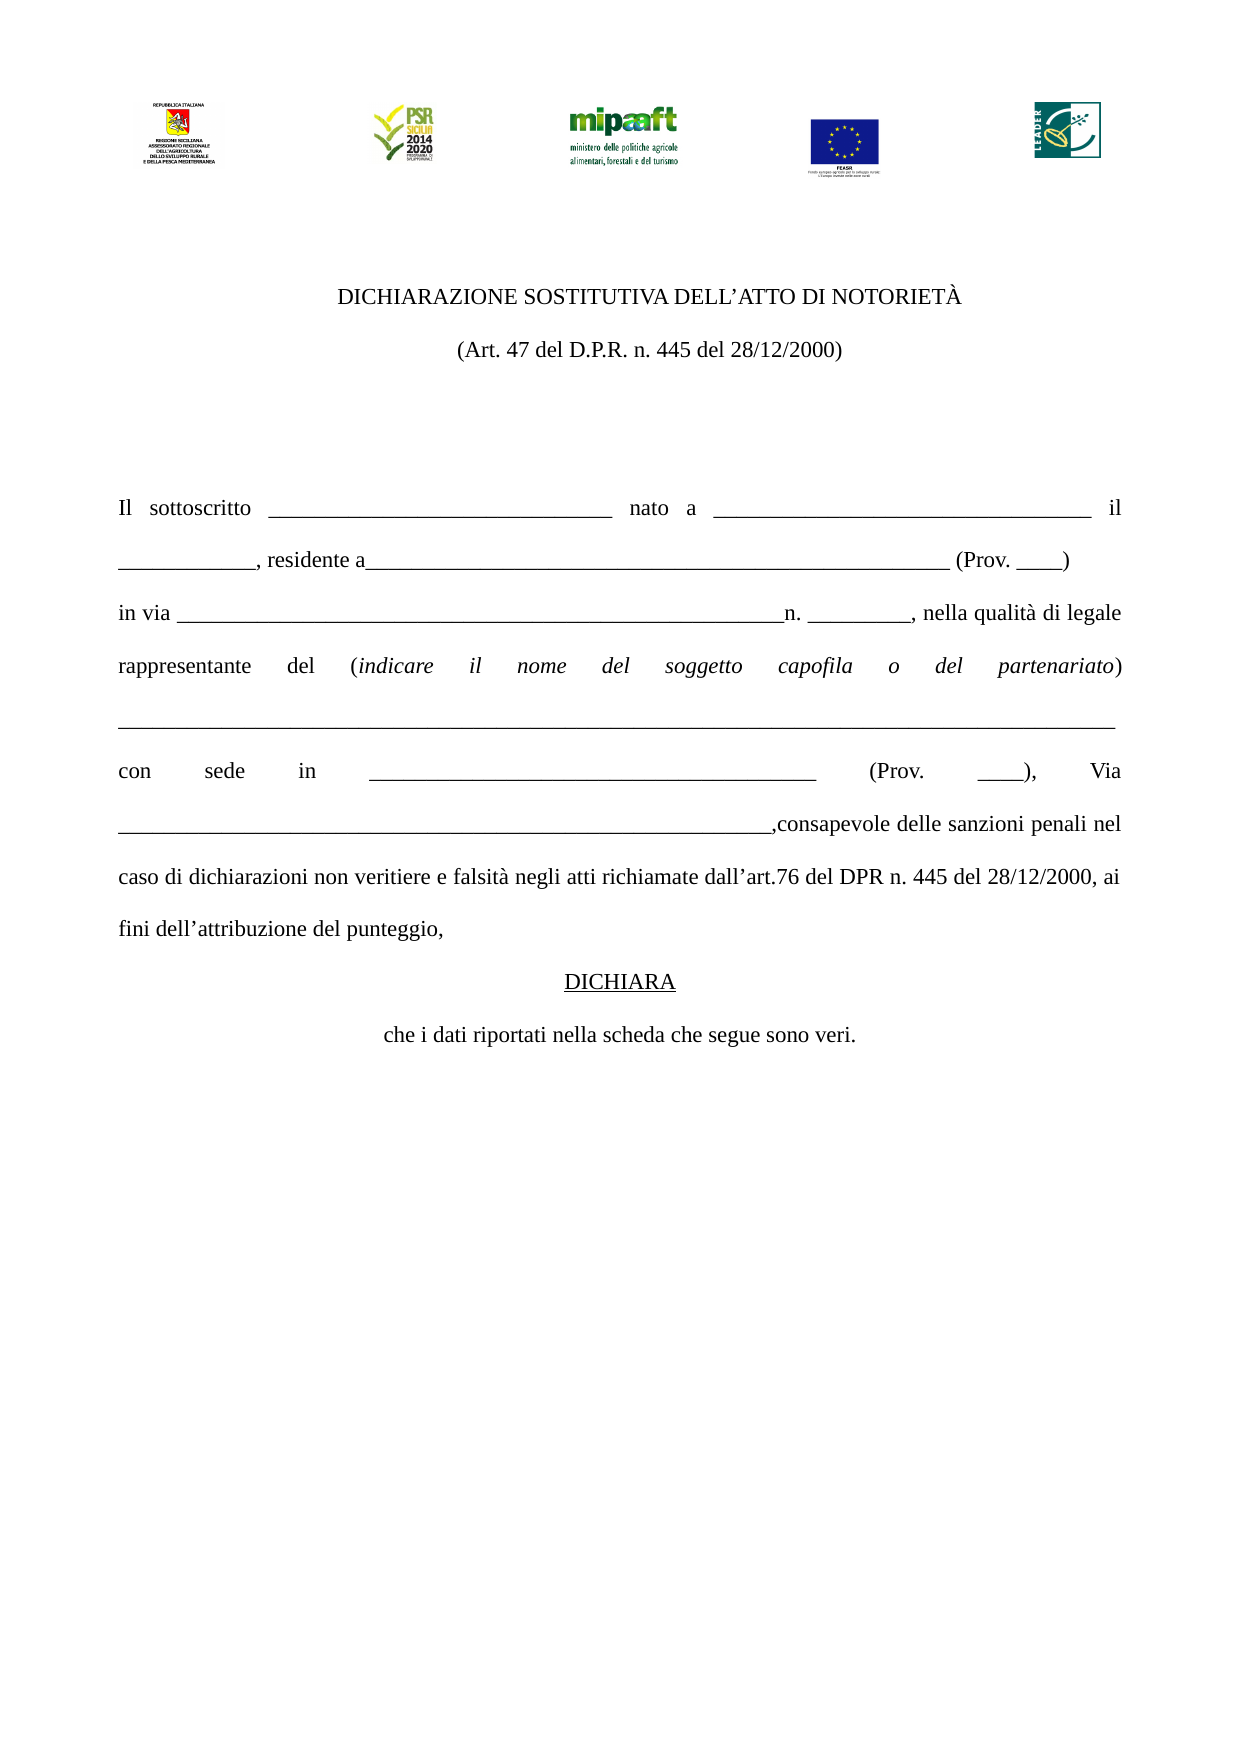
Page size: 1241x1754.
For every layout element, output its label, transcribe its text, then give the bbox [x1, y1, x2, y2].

text (Art. 47 del D.P.R. n. 445 del 28/12/2000) [118, 336, 1181, 362]
text che i dati riportati nella scheda che segue sono veri. [118, 1021, 1122, 1047]
text Il sottoscritto ______________________________ nato a _________________________________ il ____________, residente a___________________________________________________ (Prov. ____) [118, 494, 1122, 573]
text DICHIARAZIONE SOSTITUTIVA DELL’ATTO DI NOTORIETÀ [118, 283, 1181, 309]
text DICHIARA [118, 968, 1122, 994]
text in via _____________________________________________________n. _________, nella qualità di legale rappresentante del (indicare il nome del soggetto capofila o del partenariato) _______________________________________________________________________________________ con sede in _______________________________________ (Prov. ____), Via _________________________________________________________,consapevole delle sanzioni penali nel caso di dichiarazioni non veritiere e falsità negli atti richiamate dall’art.76 del DPR n. 445 del 28/12/2000, ai fini dell’attribuzione del punteggio, [118, 599, 1122, 942]
